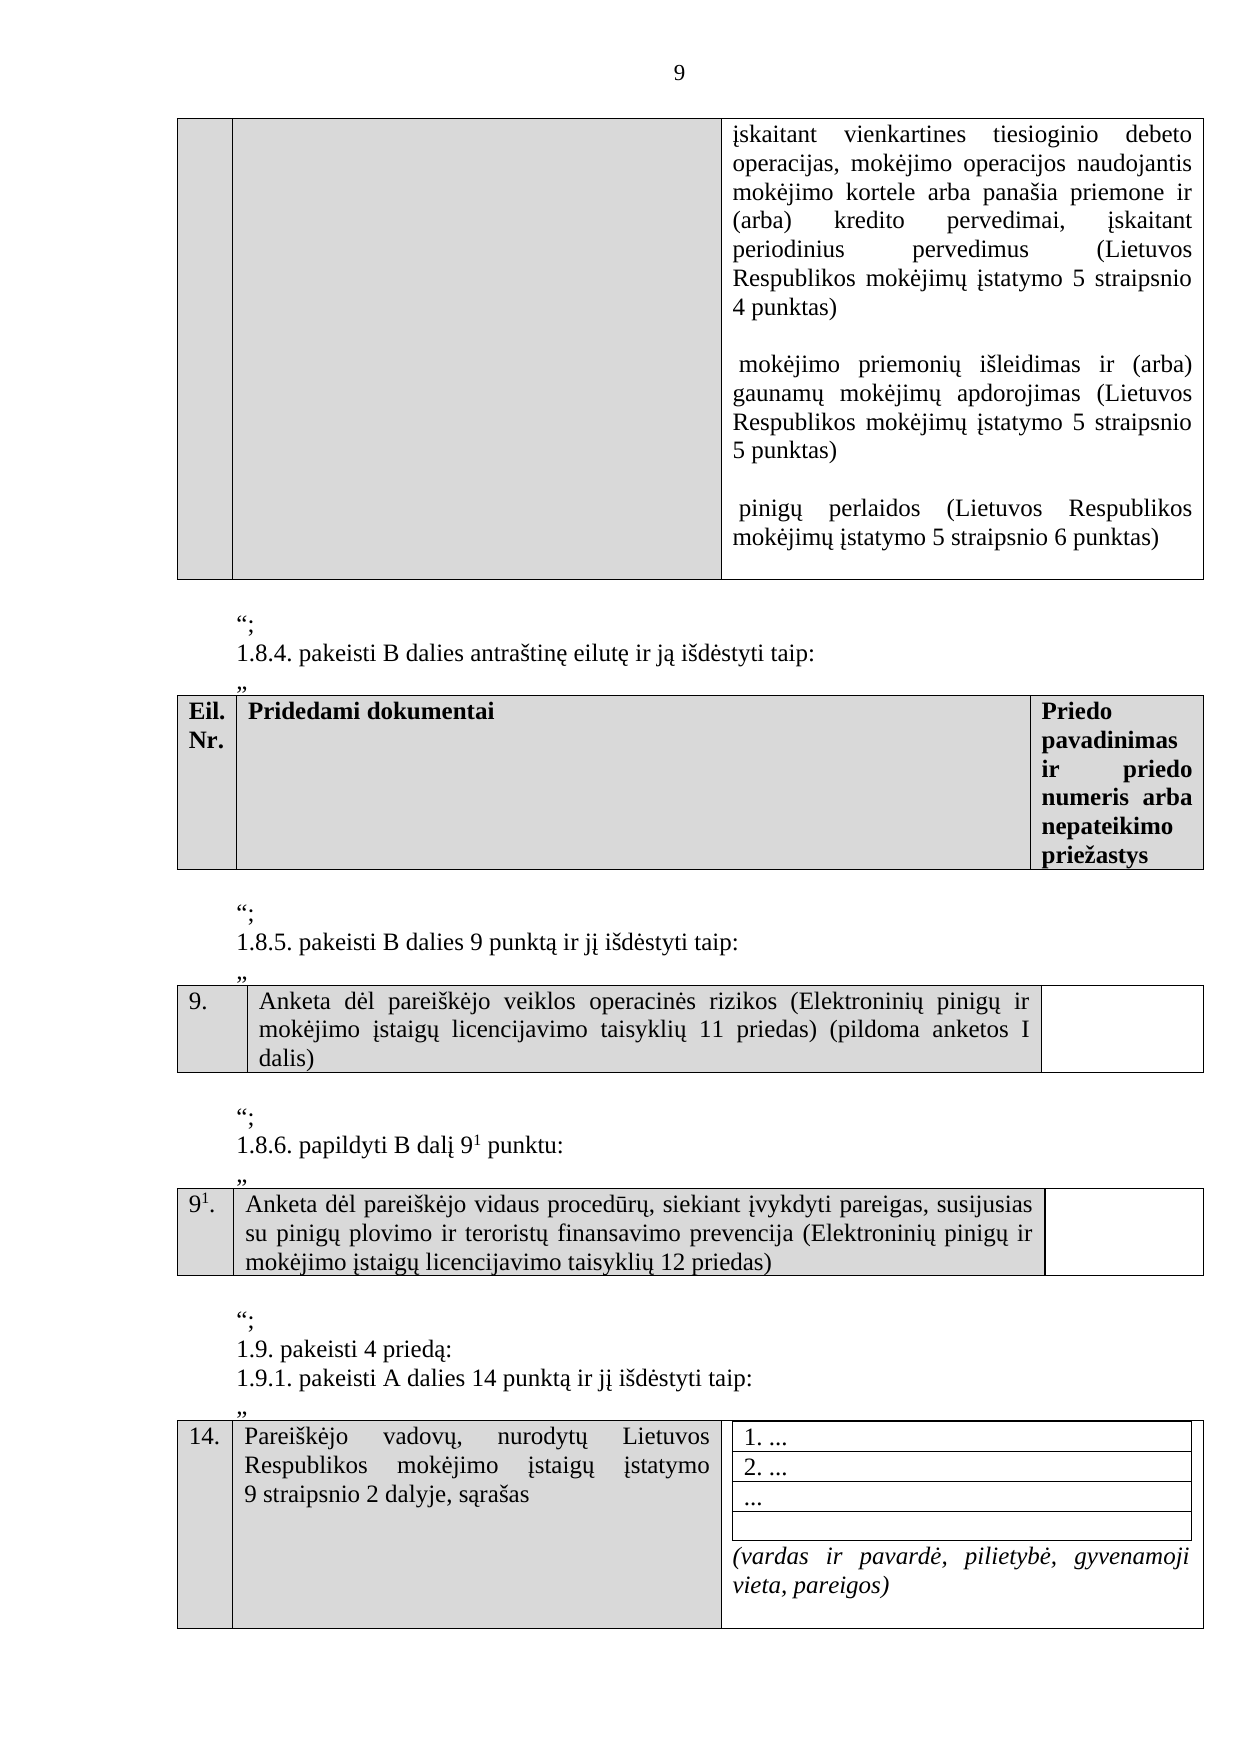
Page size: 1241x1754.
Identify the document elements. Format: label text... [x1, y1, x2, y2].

text “; [177, 1102, 1181, 1131]
table_header 91. [178, 1189, 233, 1275]
table_header Anketa dėl pareiškėjo veiklos operacinės rizikos (Elektroninių pinigų ir mokėjimo įstaigų licencijavimo taisyklių 11 priedas) (pildoma anketos I dalis) [248, 986, 1041, 1072]
table_header Eil. Nr. [178, 696, 236, 869]
text „ [177, 1391, 1181, 1420]
table_header įskaitant vienkartines tiesioginio debeto operacijas, mokėjimo operacijos naudojantis mokėjimo kortele arba panašia priemone ir (arba) kredito pervedimai, įskaitant periodinius pervedimus (Lietuvos Respublikos mokėjimų įstatymo 5 straipsnio 4 punktas) mokėjimo priemonių išleidimas ir (arba) gaunamų mokėjimų apdorojimas (Lietuvos Respublikos mokėjimų įstatymo 5 straipsnio 5 punktas) pinigų perlaidos (Lietuvos Respublikos mokėjimų įstatymo 5 straipsnio 6 punktas) [722, 119, 1203, 579]
table_header 1. ... [733, 1422, 1191, 1451]
table_header Pridedami dokumentai [237, 696, 1030, 869]
text 1.8.6. papildyti B dalį 91 punktu: [177, 1131, 1181, 1159]
text 1.8.4. pakeisti B dalies antraštinę eilutę ir ją išdėstyti taip: [177, 638, 1181, 666]
table_header [1042, 986, 1203, 1072]
table_header (vardas ir pavardė, pilietybė, gyvenamoji vieta, pareigos) [722, 1421, 1203, 1628]
text “; [177, 609, 1181, 638]
text „ [177, 956, 1181, 985]
table_header 9. [178, 986, 247, 1072]
table_cell [733, 1512, 1191, 1540]
table_cell 2. ... [733, 1452, 1191, 1481]
table_cell ... [733, 1482, 1191, 1511]
table_header [1046, 1189, 1203, 1275]
table_header Pareiškėjo vadovų, nurodytų Lietuvos Respublikos mokėjimo įstaigų įstatymo 9 straipsnio 2 dalyje, sąrašas [233, 1421, 721, 1628]
text “; [177, 898, 1181, 927]
table_header [178, 119, 232, 579]
text 1.9.1. pakeisti A dalies 14 punktą ir jį išdėstyti taip: [177, 1363, 1181, 1391]
text “; [177, 1305, 1181, 1334]
text 1.8.5. pakeisti B dalies 9 punktą ir jį išdėstyti taip: [177, 927, 1181, 956]
text „ [177, 1159, 1181, 1188]
table_header Anketa dėl pareiškėjo vidaus procedūrų, siekiant įvykdyti pareigas, susijusias su pinigų plovimo ir teroristų finansavimo prevencija (Elektroninių pinigų ir mokėjimo įstaigų licencijavimo taisyklių 12 priedas) [234, 1189, 1044, 1275]
text „ [177, 666, 1181, 695]
table_header [233, 119, 721, 579]
text 1.9. pakeisti 4 priedą: [177, 1334, 1181, 1363]
table_header Priedo pavadinimas ir priedo numeris arba nepateikimo priežastys [1031, 696, 1203, 869]
table_header 14. [178, 1421, 232, 1628]
